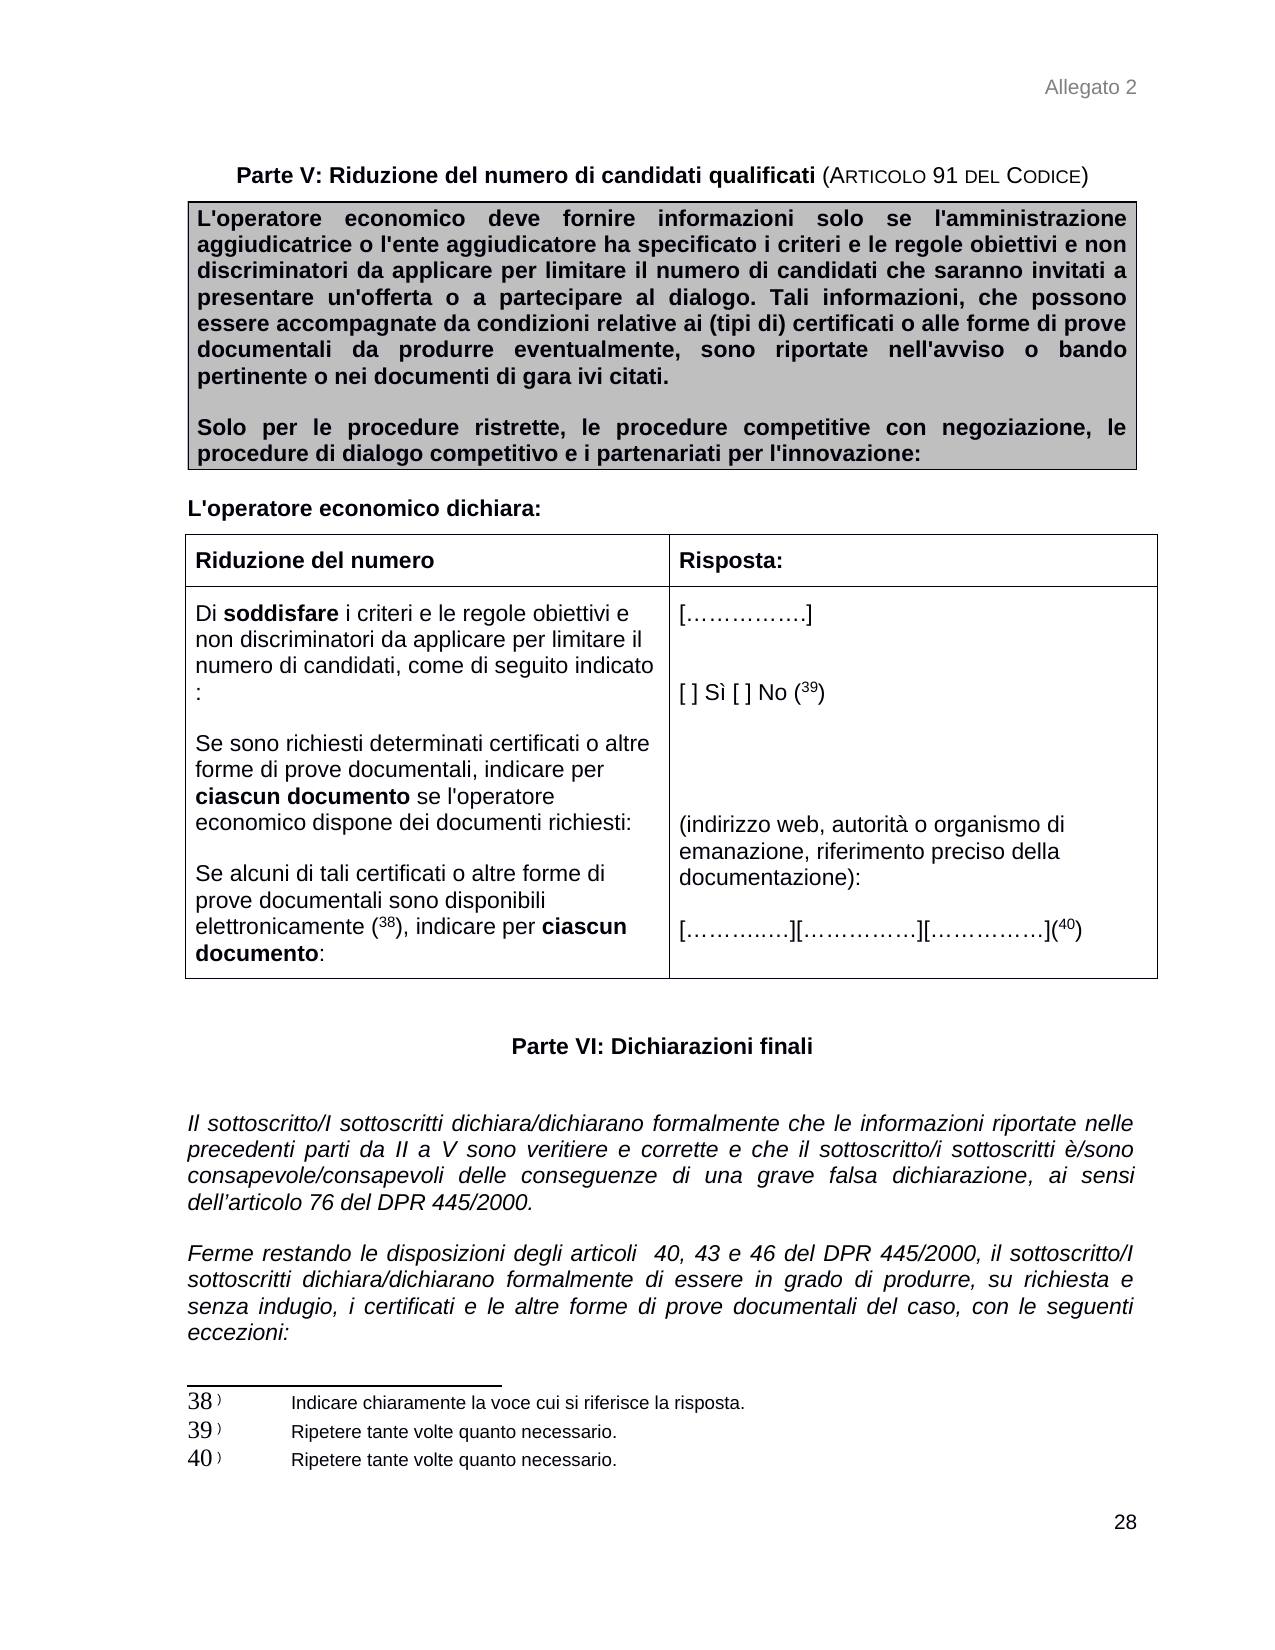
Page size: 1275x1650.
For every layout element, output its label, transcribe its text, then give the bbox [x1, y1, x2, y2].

text L'operatore economico dichiara: [187, 495, 1137, 521]
text L'operatore economico deve fornire informazioni solo se l'amministrazione aggiudicatrice o l'ente aggiudicatore ha specificato i criteri e le regole obiettivi e non discriminatori da applicare per limitare il numero di candidati che saranno invitati a presentare un'offerta o a partecipare al dialogo. Tali informazioni, che possono essere accompagnate da condizioni relative ai (tipi di) certificati o alle forme di prove documentali da produrre eventualmente, sono riportate nell'avviso o bando pertinente o nei documenti di gara ivi citati. [189, 203, 1136, 389]
title Parte VI: Dichiarazioni finali [187, 1033, 1137, 1059]
text Parte V: Riduzione del numero di candidati qualificati (Articolo 91 del Codice) [187, 162, 1137, 189]
table_header Risposta: [670, 535, 1157, 586]
text Il sottoscritto/I sottoscritti dichiara/dichiarano formalmente che le informazioni riportate nelle precedenti parti da II a V sono veritiere e corrette e che il sottoscritto/i sottoscritti è/sono consapevole/consapevoli delle conseguenze di una grave falsa dichiarazione, ai sensi dell’articolo 76 del DPR 445/2000. [187, 1109, 1137, 1215]
table_cell Di soddisfare i criteri e le regole obiettivi e non discriminatori da applicare per limitare il numero di candidati, come di seguito indicato : Se sono richiesti determinati certificati o altre forme di prove documentali, indicare per ciascun documento se l'operatore economico dispone dei documenti richiesti: Se alcuni di tali certificati o altre forme di prove documentali sono disponibili elettronicamente (), indicare per ciascun documento: [186, 587, 669, 978]
table_header Riduzione del numero [186, 535, 669, 586]
table_cell […………….] [ ] Sì [ ] No () (indirizzo web, autorità o organismo di emanazione, riferimento preciso della documentazione): [………..…][……………][……………]() [670, 587, 1157, 978]
text Ferme restando le disposizioni degli articoli 40, 43 e 46 del DPR 445/2000, il sottoscritto/I sottoscritti dichiara/dichiarano formalmente di essere in grado di produrre, su richiesta e senza indugio, i certificati e le altre forme di prove documentali del caso, con le seguenti eccezioni: [187, 1240, 1137, 1345]
text Solo per le procedure ristrette, le procedure competitive con negoziazione, le procedure di dialogo competitivo e i partenariati per l'innovazione: [189, 411, 1136, 469]
